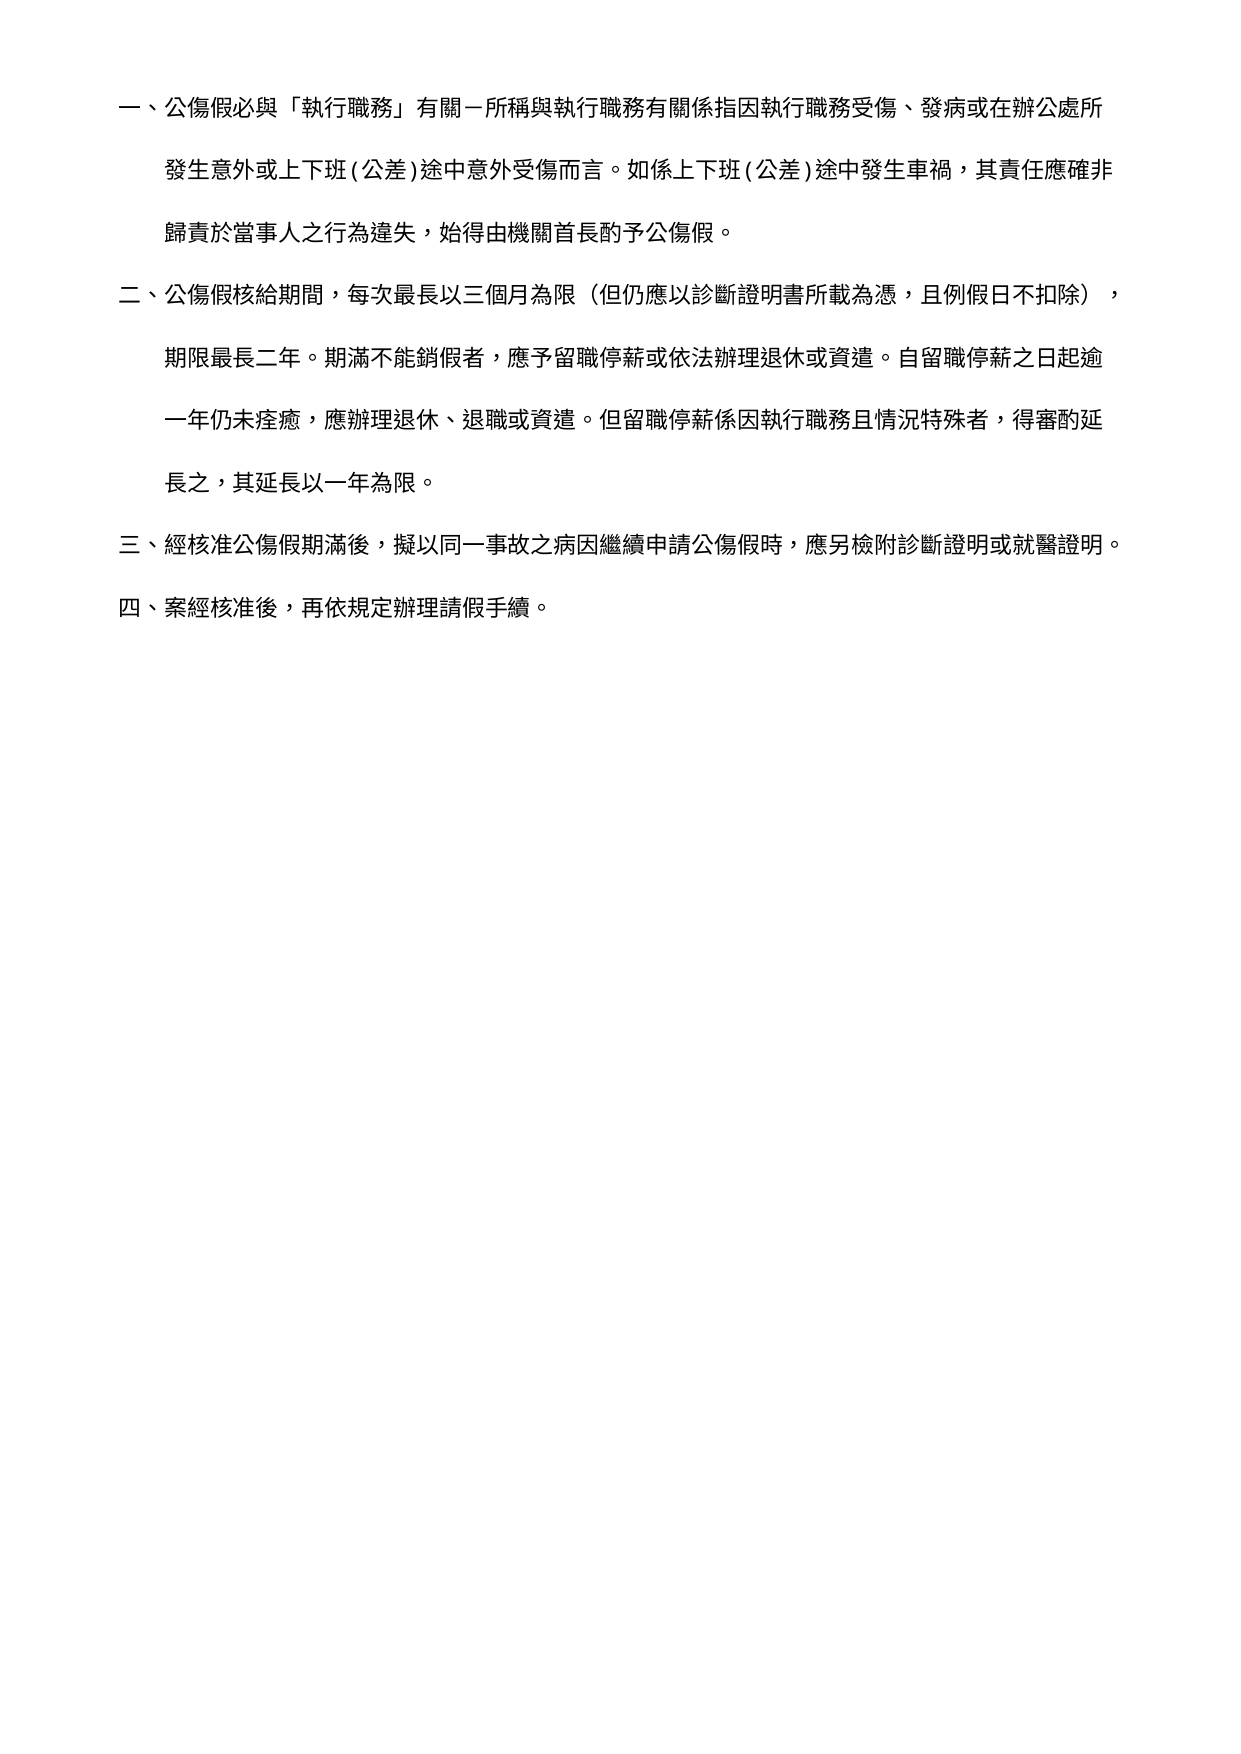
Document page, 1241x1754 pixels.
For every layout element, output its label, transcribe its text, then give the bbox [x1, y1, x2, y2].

text 二、公傷假核給期間，每次最長以三個月為限（但仍應以診斷證明書所載為憑，且例假日不扣除），期限最長二年。期滿不能銷假者，應予留職停薪或依法辦理退休或資遣。自留職停薪之日起逾一年仍未痊癒，應辦理退休、退職或資遣。但留職停薪係因執行職務且情況特殊者，得審酌延長之，其延長以一年為限。 [118, 252, 1122, 502]
text 四、案經核准後，再依規定辦理請假手續。 [118, 564, 1122, 627]
text 三、經核准公傷假期滿後，擬以同一事故之病因繼續申請公傷假時，應另檢附診斷證明或就醫證明。 [118, 502, 1122, 564]
text 一、公傷假必與「執行職務」有關－所稱與執行職務有關係指因執行職務受傷、發病或在辦公處所發生意外或上下班(公差)途中意外受傷而言。如係上下班(公差)途中發生車禍，其責任應確非歸責於當事人之行為違失，始得由機關首長酌予公傷假。 [118, 64, 1122, 252]
